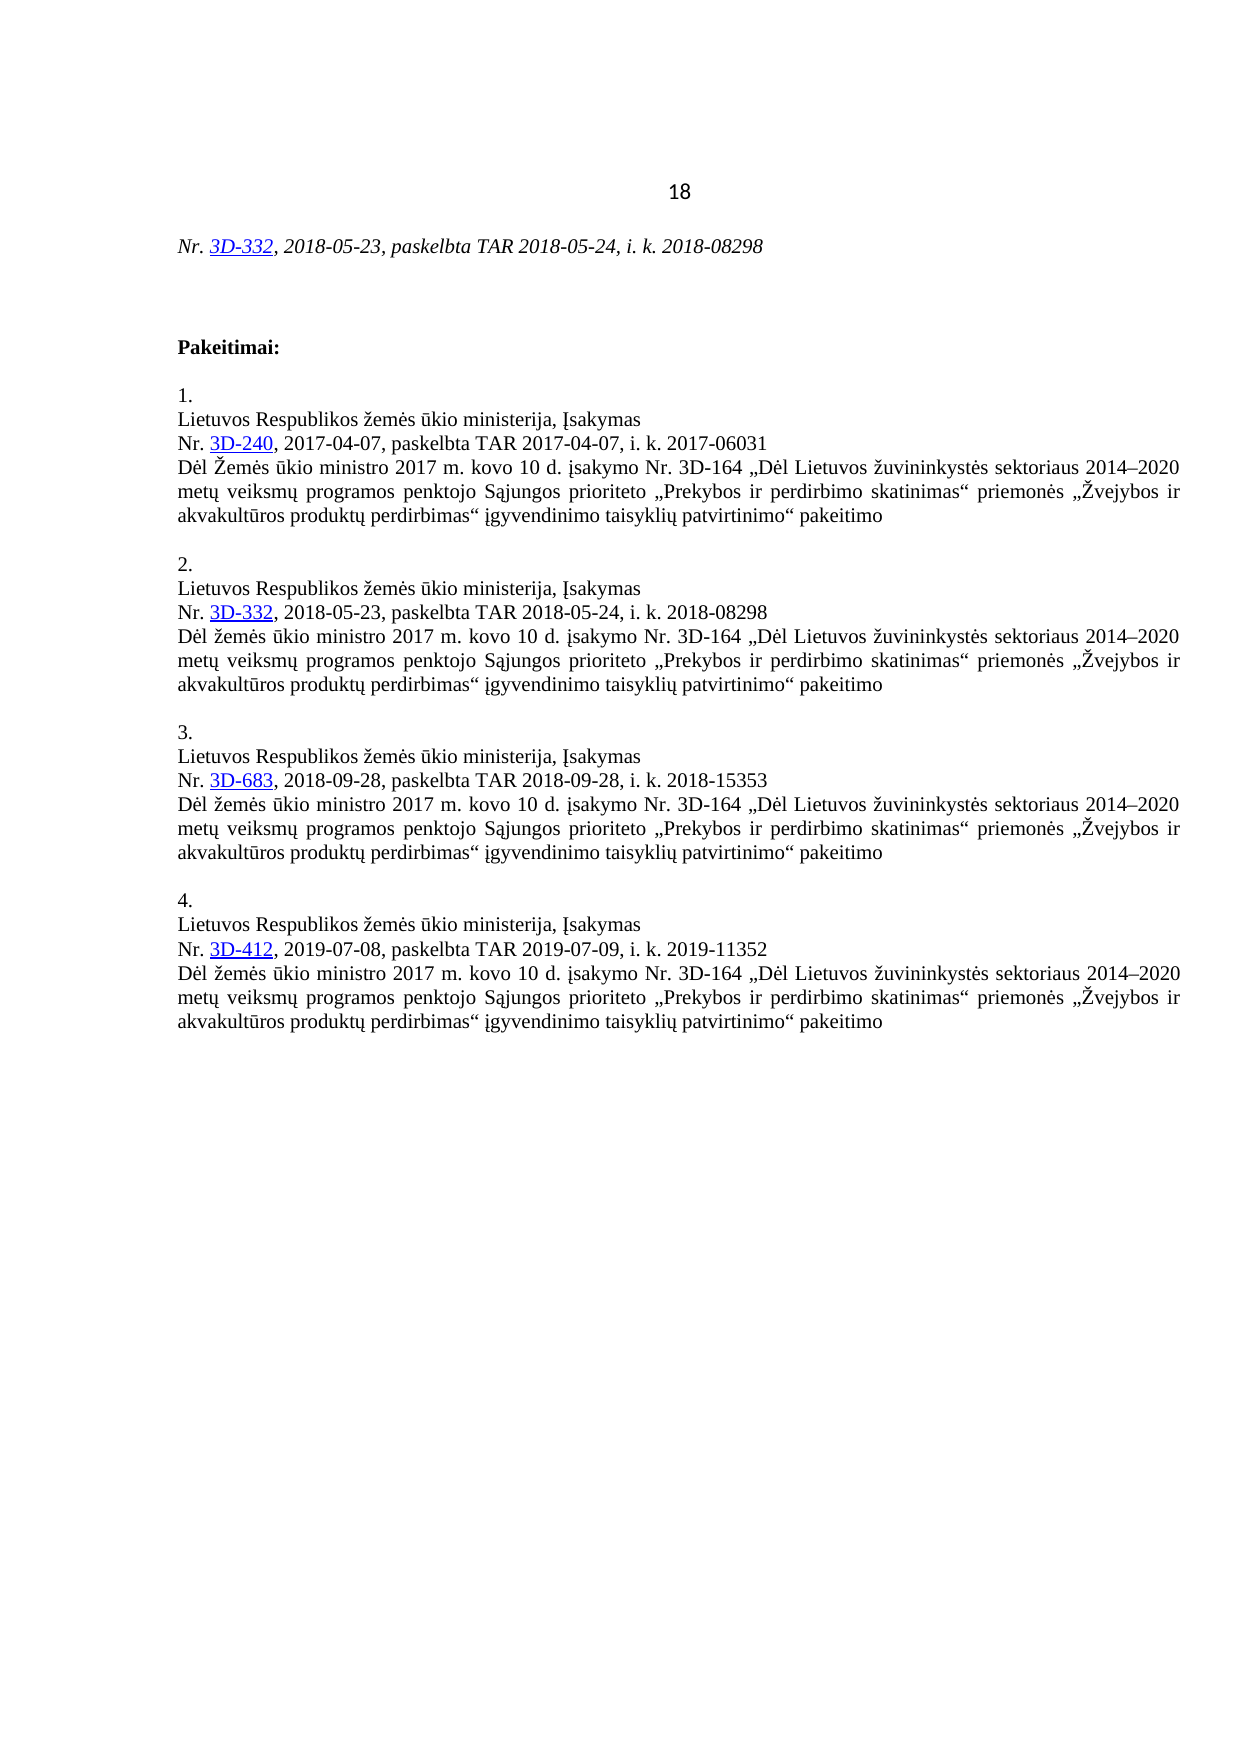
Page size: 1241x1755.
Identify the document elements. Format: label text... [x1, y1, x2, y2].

text Pakeitimai: [177, 335, 1181, 359]
text Dėl žemės ūkio ministro 2017 m. kovo 10 d. įsakymo Nr. 3D-164 „Dėl Lietuvos žuvininkystės sektoriaus 2014–2020 metų veiksmų programos penktojo Sąjungos prioriteto „Prekybos ir perdirbimo skatinimas“ priemonės „Žvejybos ir akvakultūros produktų perdirbimas“ įgyvendinimo taisyklių patvirtinimo“ pakeitimo [177, 961, 1181, 1033]
text Dėl Žemės ūkio ministro 2017 m. kovo 10 d. įsakymo Nr. 3D-164 „Dėl Lietuvos žuvininkystės sektoriaus 2014–2020 metų veiksmų programos penktojo Sąjungos prioriteto „Prekybos ir perdirbimo skatinimas“ priemonės „Žvejybos ir akvakultūros produktų perdirbimas“ įgyvendinimo taisyklių patvirtinimo“ pakeitimo [177, 455, 1181, 527]
text Nr. 3D-683, 2018-09-28, paskelbta TAR 2018-09-28, i. k. 2018-15353 [177, 768, 1181, 792]
text 3. [177, 720, 1181, 744]
text Dėl žemės ūkio ministro 2017 m. kovo 10 d. įsakymo Nr. 3D-164 „Dėl Lietuvos žuvininkystės sektoriaus 2014–2020 metų veiksmų programos penktojo Sąjungos prioriteto „Prekybos ir perdirbimo skatinimas“ priemonės „Žvejybos ir akvakultūros produktų perdirbimas“ įgyvendinimo taisyklių patvirtinimo“ pakeitimo [177, 792, 1181, 864]
text 4. [177, 888, 1181, 912]
text Dėl žemės ūkio ministro 2017 m. kovo 10 d. įsakymo Nr. 3D-164 „Dėl Lietuvos žuvininkystės sektoriaus 2014–2020 metų veiksmų programos penktojo Sąjungos prioriteto „Prekybos ir perdirbimo skatinimas“ priemonės „Žvejybos ir akvakultūros produktų perdirbimas“ įgyvendinimo taisyklių patvirtinimo“ pakeitimo [177, 624, 1181, 696]
text Nr. 3D-332, 2018-05-23, paskelbta TAR 2018-05-24, i. k. 2018-08298 [177, 599, 1181, 624]
text Lietuvos Respublikos žemės ūkio ministerija, Įsakymas [177, 407, 1181, 431]
text Lietuvos Respublikos žemės ūkio ministerija, Įsakymas [177, 744, 1181, 768]
text Nr. 3D-240, 2017-04-07, paskelbta TAR 2017-04-07, i. k. 2017-06031 [177, 431, 1181, 455]
text Lietuvos Respublikos žemės ūkio ministerija, Įsakymas [177, 912, 1181, 936]
text 1. [177, 383, 1181, 407]
text Nr. 3D-412, 2019-07-08, paskelbta TAR 2019-07-09, i. k. 2019-11352 [177, 936, 1181, 961]
text 2. [177, 551, 1181, 576]
text Lietuvos Respublikos žemės ūkio ministerija, Įsakymas [177, 576, 1181, 599]
text Nr. 3D-332, 2018-05-23, paskelbta TAR 2018-05-24, i. k. 2018-08298 [177, 234, 1181, 258]
